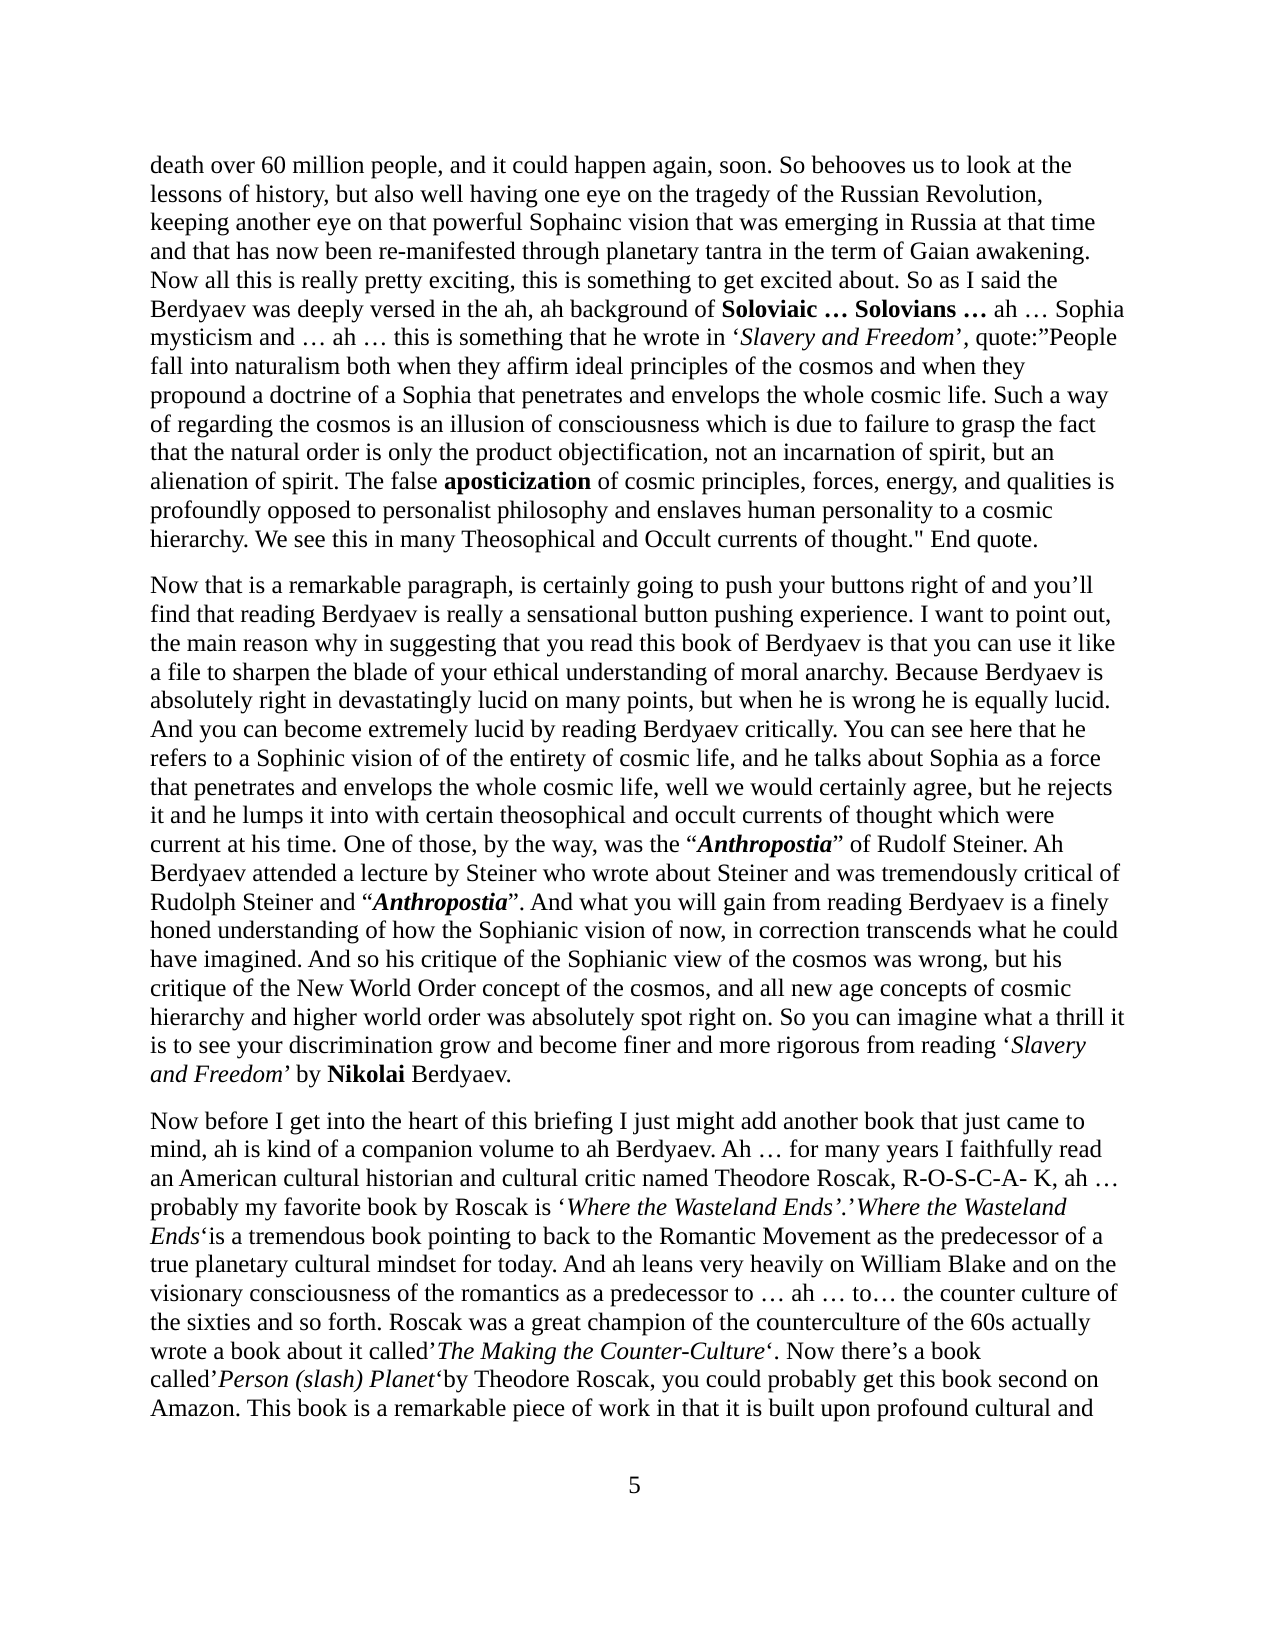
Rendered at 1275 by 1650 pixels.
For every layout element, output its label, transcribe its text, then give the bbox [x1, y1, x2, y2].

text Now that is a remarkable paragraph, is certainly going to push your buttons right of and you’ll find that reading Berdyaev is really a sensational button pushing experience. I want to point out, the main reason why in suggesting that you read this book of Berdyaev is that you can use it like a file to sharpen the blade of your ethical understanding of moral anarchy. Because Berdyaev is absolutely right in devastatingly lucid on many points, but when he is wrong he is equally lucid. And you can become extremely lucid by reading Berdyaev critically. You can see here that he refers to a Sophinic vision of of the entirety of cosmic life, and he talks about Sophia as a force that penetrates and envelops the whole cosmic life, well we would certainly agree, but he rejects it and he lumps it into with certain theosophical and occult currents of thought which were current at his time. One of those, by the way, was the “Anthropostia” of Rudolf Steiner. Ah Berdyaev attended a lecture by Steiner who wrote about Steiner and was tremendously critical of Rudolph Steiner and “Anthropostia”. And what you will gain from reading Berdyaev is a finely honed understanding of how the Sophianic vision of now, in correction transcends what he could have imagined. And so his critique of the Sophianic view of the cosmos was wrong, but his critique of the New World Order concept of the cosmos, and all new age concepts of cosmic hierarchy and higher world order was absolutely spot right on. So you can imagine what a thrill it is to see your discrimination grow and become finer and more rigorous from reading ‘Slavery and Freedom’ by Nikolai Berdyaev. [150, 570, 1125, 1088]
text death over 60 million people, and it could happen again, soon. So behooves us to look at the lessons of history, but also well having one eye on the tragedy of the Russian Revolution, keeping another eye on that powerful Sophainc vision that was emerging in Russia at that time and that has now been re-manifested through planetary tantra in the term of Gaian awakening. Now all this is really pretty exciting, this is something to get excited about. So as I said the Berdyaev was deeply versed in the ah, ah background of Soloviaic … Solovians … ah … Sophia mysticism and … ah … this is something that he wrote in ‘Slavery and Freedom’, quote:”People fall into naturalism both when they affirm ideal principles of the cosmos and when they propound a doctrine of a Sophia that penetrates and envelops the whole cosmic life. Such a way of regarding the cosmos is an illusion of consciousness which is due to failure to grasp the fact that the natural order is only the product objectification, not an incarnation of spirit, but an alienation of spirit. The false aposticization of cosmic principles, forces, energy, and qualities is profoundly opposed to personalist philosophy and enslaves human personality to a cosmic hierarchy. We see this in many Theosophical and Occult currents of thought." End quote. [150, 150, 1125, 552]
text Now before I get into the heart of this briefing I just might add another book that just came to mind, ah is kind of a companion volume to ah Berdyaev. Ah … for many years I faithfully read an American cultural historian and cultural critic named Theodore Roscak, R-O-S-C-A- K, ah … probably my favorite book by Roscak is ‘Where the Wasteland Ends’.’Where the Wasteland Ends‘is a tremendous book pointing to back to the Romantic Movement as the predecessor of a true planetary cultural mindset for today. And ah leans very heavily on William Blake and on the visionary consciousness of the romantics as a predecessor to … ah … to… the counter culture of the sixties and so forth. Roscak was a great champion of the counterculture of the 60s actually wrote a book about it called’The Making the Counter-Culture‘. Now there’s a book called’Person (slash) Planet‘by Theodore Roscak, you could probably get this book second on Amazon. This book is a remarkable piece of work in that it is built upon profound cultural and [150, 1106, 1125, 1422]
